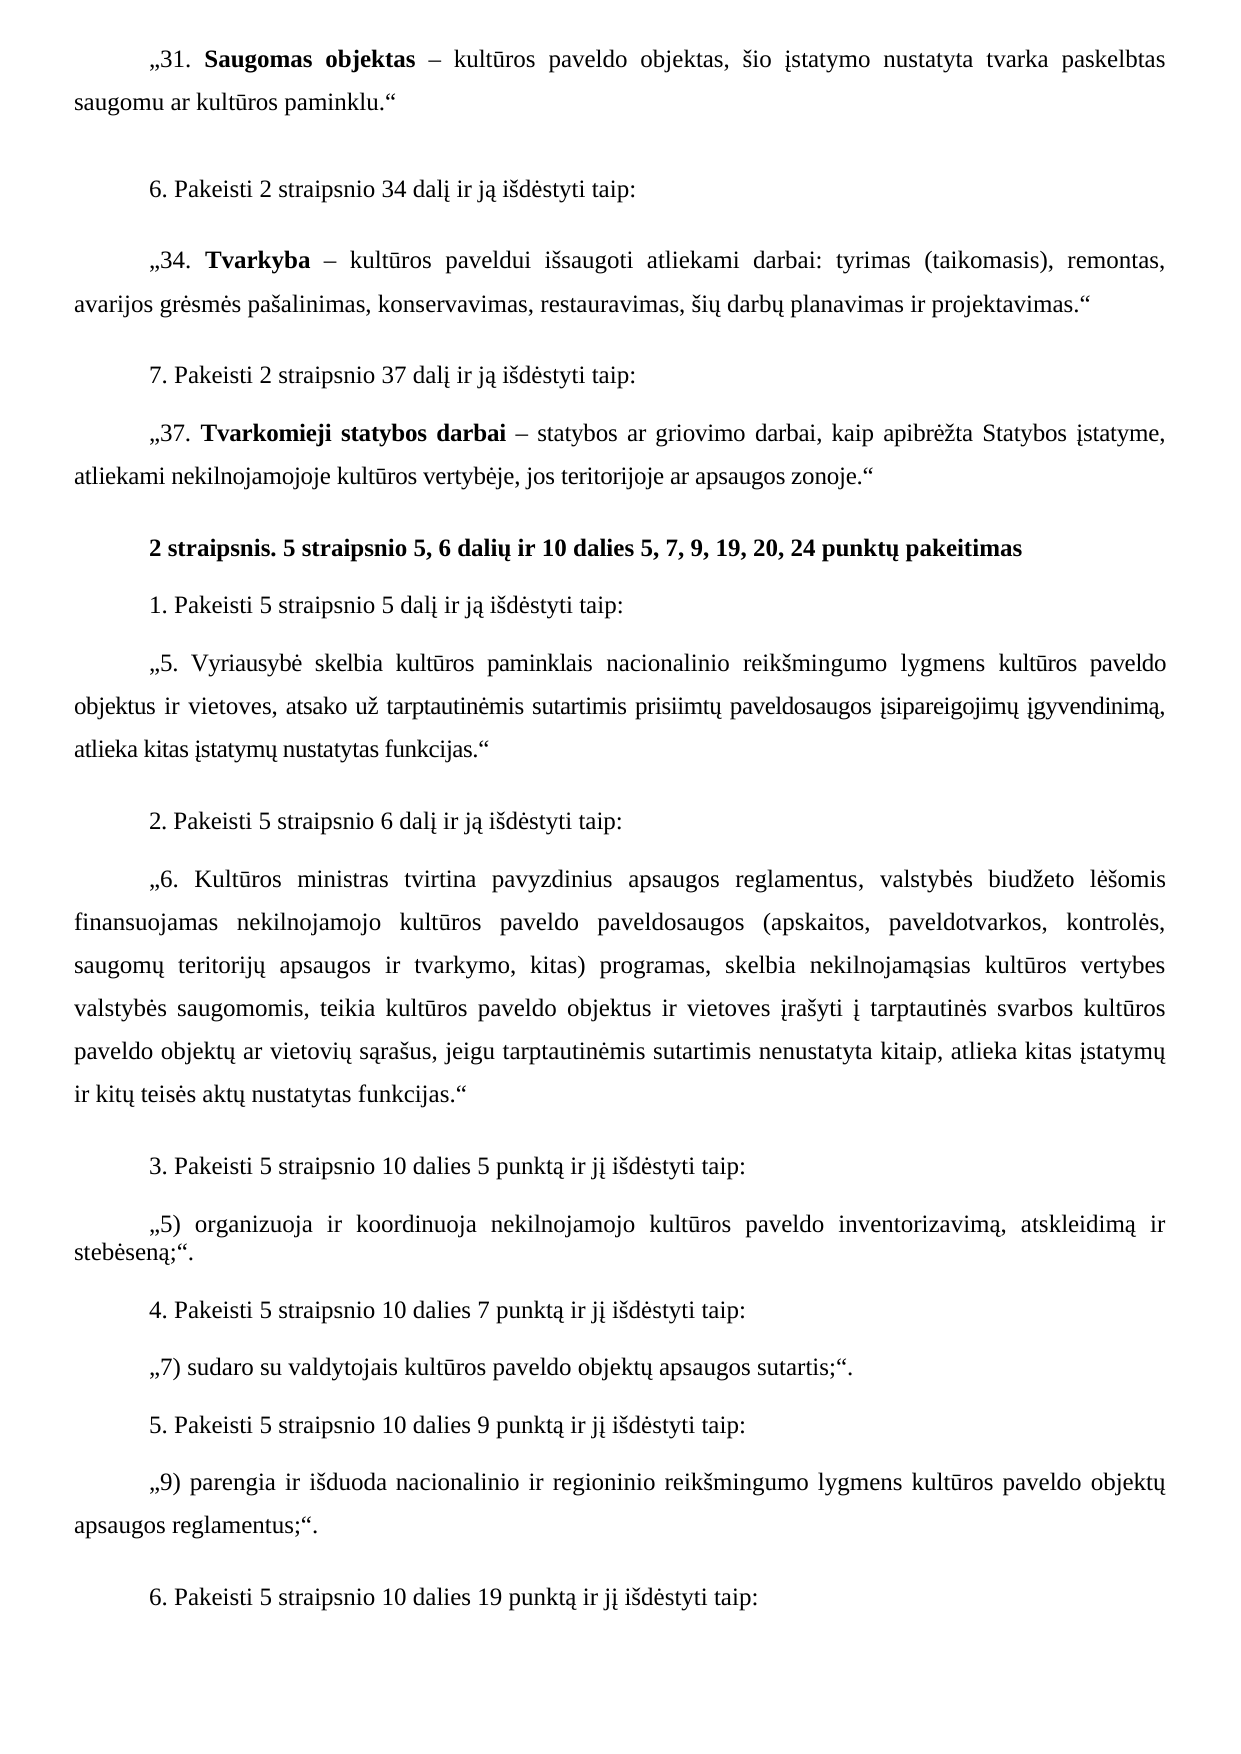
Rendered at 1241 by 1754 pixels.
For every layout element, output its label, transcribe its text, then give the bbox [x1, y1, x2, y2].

text 2. Pakeisti 5 straipsnio 6 dalį ir ją išdėstyti taip: [74, 806, 1166, 835]
text „34. Tvarkyba – kultūros paveldui išsaugoti atliekami darbai: tyrimas (taikomasis), remontas, avarijos grėsmės pašalinimas, konservavimas, restauravimas, šių darbų planavimas ir projektavimas.“ [74, 246, 1166, 317]
text „5. Vyriausybė skelbia kultūros paminklais nacionalinio reikšmingumo lygmens kultūros paveldo objektus ir vietoves, atsako už tarptautinėmis sutartimis prisiimtų paveldosaugos įsipareigojimų įgyvendinimą, atlieka kitas įstatymų nustatytas funkcijas.“ [74, 648, 1166, 763]
text „37. Tvarkomieji statybos darbai – statybos ar griovimo darbai, kaip apibrėžta Statybos įstatyme, atliekami nekilnojamojoje kultūros vertybėje, jos teritorijoje ar apsaugos zonoje.“ [74, 418, 1166, 490]
text 7. Pakeisti 2 straipsnio 37 dalį ir ją išdėstyti taip: [74, 361, 1166, 389]
text „6. Kultūros ministras tvirtina pavyzdinius apsaugos reglamentus, valstybės biudžeto lėšomis finansuojamas nekilnojamojo kultūros paveldo paveldosaugos (apskaitos, paveldotvarkos, kontrolės, saugomų teritorijų apsaugos ir tvarkymo, kitas) programas, skelbia nekilnojamąsias kultūros vertybes valstybės saugomomis, teikia kultūros paveldo objektus ir vietoves įrašyti į tarptautinės svarbos kultūros paveldo objektų ar vietovių sąrašus, jeigu tarptautinėmis sutartimis nenustatyta kitaip, atlieka kitas įstatymų ir kitų teisės aktų nustatytas funkcijas.“ [74, 864, 1166, 1108]
text 4. Pakeisti 5 straipsnio 10 dalies 7 punktą ir jį išdėstyti taip: [74, 1295, 1166, 1324]
text 5. Pakeisti 5 straipsnio 10 dalies 9 punktą ir jį išdėstyti taip: [74, 1410, 1166, 1439]
text 6. Pakeisti 2 straipsnio 34 dalį ir ją išdėstyti taip: [74, 174, 1166, 202]
text 2 straipsnis. 5 straipsnio 5, 6 dalių ir 10 dalies 5, 7, 9, 19, 20, 24 punktų pakeitimas [74, 533, 1166, 562]
text „7) sudaro su valdytojais kultūros paveldo objektų apsaugos sutartis;“. [74, 1352, 1166, 1381]
text „5) organizuoja ir koordinuoja nekilnojamojo kultūros paveldo inventorizavimą, atskleidimą ir stebėseną;“. [74, 1209, 1166, 1266]
text „9) parengia ir išduoda nacionalinio ir regioninio reikšmingumo lygmens kultūros paveldo objektų apsaugos reglamentus;“. [74, 1467, 1166, 1539]
text 3. Pakeisti 5 straipsnio 10 dalies 5 punktą ir jį išdėstyti taip: [74, 1151, 1166, 1180]
text 1. Pakeisti 5 straipsnio 5 dalį ir ją išdėstyti taip: [74, 591, 1166, 619]
text 6. Pakeisti 5 straipsnio 10 dalies 19 punktą ir jį išdėstyti taip: [74, 1582, 1166, 1611]
text „31. Saugomas objektas – kultūros paveldo objektas, šio įstatymo nustatyta tvarka paskelbtas saugomu ar kultūros paminklu.“ [74, 44, 1166, 116]
